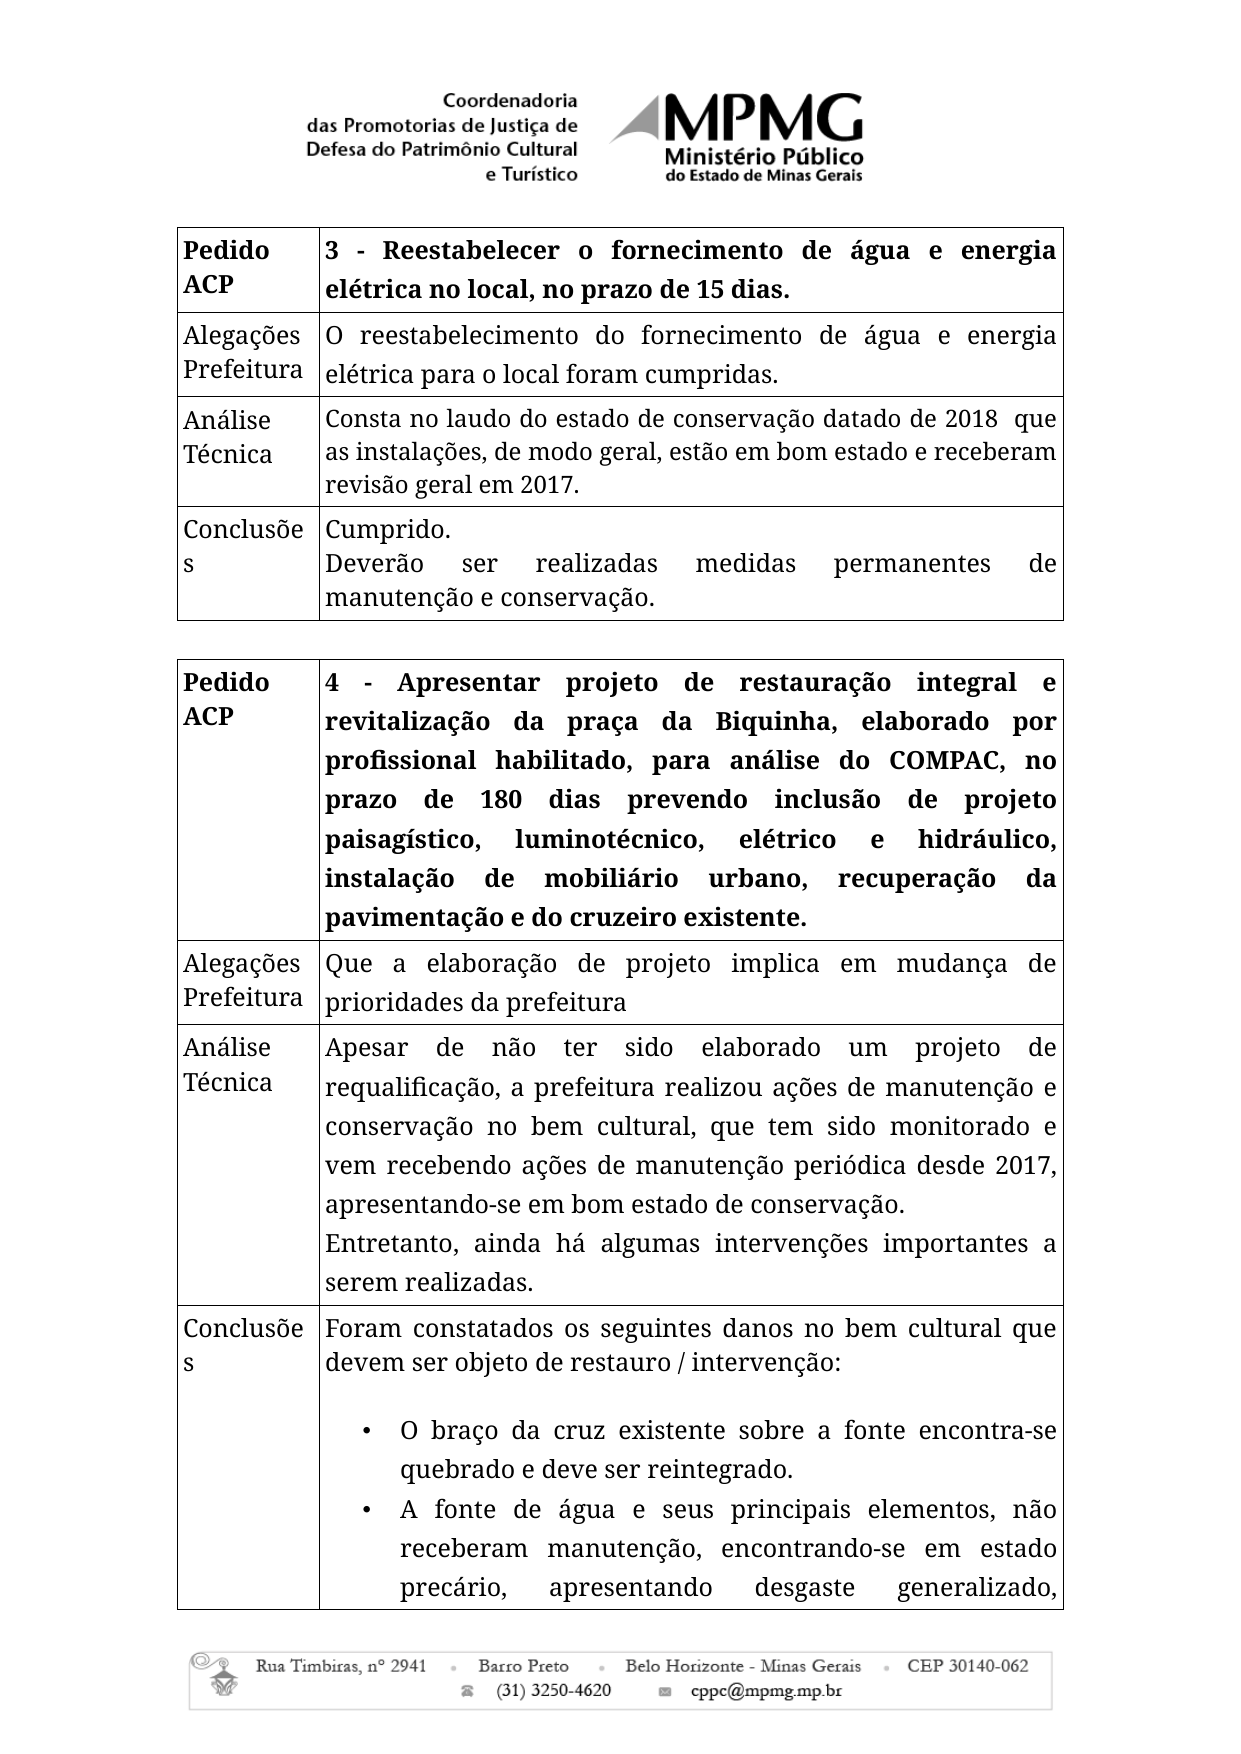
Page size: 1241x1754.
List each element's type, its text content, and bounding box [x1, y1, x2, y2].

table_cell Consta no laudo do estado de conservação datado de 2018 que as instalações, de modo geral, estão em bom estado e receberam revisão geral em 2017. [320, 397, 1063, 506]
table_cell Alegações Prefeitura [178, 313, 319, 396]
table_header Pedido ACP [178, 228, 319, 312]
table_cell Apesar de não ter sido elaborado um projeto de requalificação, a prefeitura realizou ações de manutenção e conservação no bem cultural, que tem sido monitorado e vem recebendo ações de manutenção periódica desde 2017, apresentando-se em bom estado de conservação. Entretanto, ainda há algumas intervenções importantes a serem realizadas. [320, 1025, 1063, 1305]
table_cell Alegações Prefeitura [178, 941, 319, 1024]
table_header Pedido ACP [178, 660, 319, 939]
table_cell Foram constatados os seguintes danos no bem cultural que devem ser objeto de restauro / intervenção: O braço da cruz existente sobre a fonte encontra-se quebrado e deve ser reintegrado. A fonte de água e seus principais elementos, não receberam manutenção, encontrando-se em estado precário, apresentando desgaste generalizado, [320, 1306, 1063, 1609]
table_cell Análise Técnica [178, 1025, 319, 1305]
picture [177, 1643, 1063, 1717]
table_header 3 - Reestabelecer o fornecimento de água e energia elétrica no local, no prazo de 15 dias. [320, 228, 1063, 312]
picture [182, 65, 1058, 198]
table_header 4 - Apresentar projeto de restauração integral e revitalização da praça da Biquinha, elaborado por profissional habilitado, para análise do COMPAC, no prazo de 180 dias prevendo inclusão de projeto paisagístico, luminotécnico, elétrico e hidráulico, instalação de mobiliário urbano, recuperação da pavimentação e do cruzeiro existente. [320, 660, 1063, 939]
table_cell O reestabelecimento do fornecimento de água e energia elétrica para o local foram cumpridas. [320, 313, 1063, 396]
table_cell Conclusões [178, 1306, 319, 1609]
table_cell Conclusões [178, 507, 319, 619]
table_cell Análise Técnica [178, 397, 319, 506]
table_cell Que a elaboração de projeto implica em mudança de prioridades da prefeitura [320, 941, 1063, 1024]
table_cell Cumprido. Deverão ser realizadas medidas permanentes de manutenção e conservação. [320, 507, 1063, 619]
